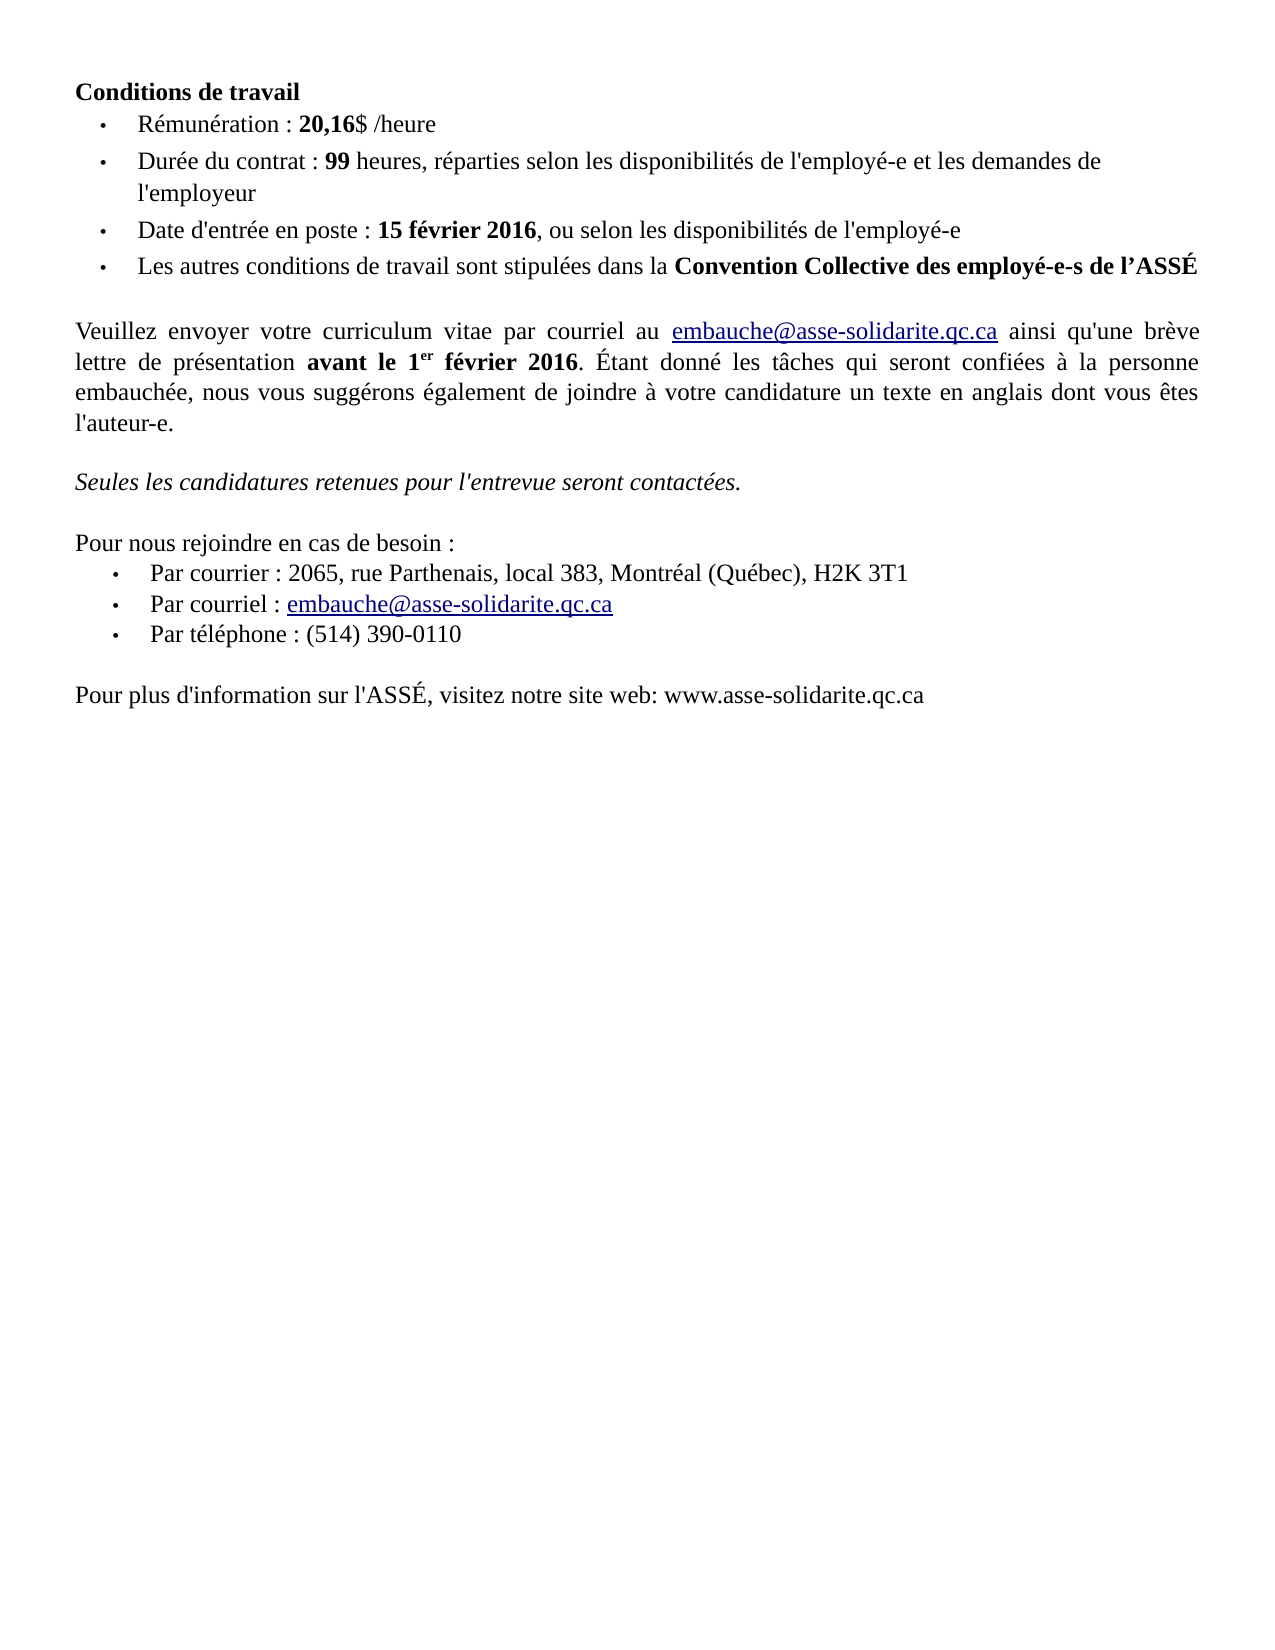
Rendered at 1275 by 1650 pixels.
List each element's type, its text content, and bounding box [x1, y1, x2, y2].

list Par courriel : embauche@asse-solidarite.qc.ca [112, 587, 1200, 618]
list Les autres conditions de travail sont stipulées dans la Convention Collective des employé-e-s de l’ASSÉ [100, 247, 1200, 280]
text Conditions de travail [75, 75, 1200, 106]
list Rémunération : 20,16$ /heure [100, 106, 1200, 138]
list Par téléphone : (514) 390-0110 [112, 618, 1200, 648]
text Seules les candidatures retenues pour l'entrevue seront contactées. [75, 467, 1200, 496]
text Pour nous rejoindre en cas de besoin : [75, 526, 1200, 557]
list Par courrier : 2065, rue Parthenais, local 383, Montréal (Québec), H2K 3T1 [112, 557, 1200, 587]
text Veuillez envoyer votre curriculum vitae par courriel au embauche@asse-solidarite.qc.ca ainsi qu'une brève lettre de présentation avant le 1er février 2016. Étant donné les tâches qui seront confiées à la personne embauchée, nous vous suggérons également de joindre à votre candidature un texte en anglais dont vous êtes l'auteur-e. [75, 314, 1200, 436]
list Durée du contrat : 99 heures, réparties selon les disponibilités de l'employé-e et les demandes de l'employeur [100, 142, 1200, 207]
list Date d'entrée en poste : 15 février 2016, ou selon les disponibilités de l'employé-e [100, 211, 1200, 243]
text Pour plus d'information sur l'ASSÉ, visitez notre site web: www.asse-solidarite.qc.ca [75, 648, 1200, 709]
